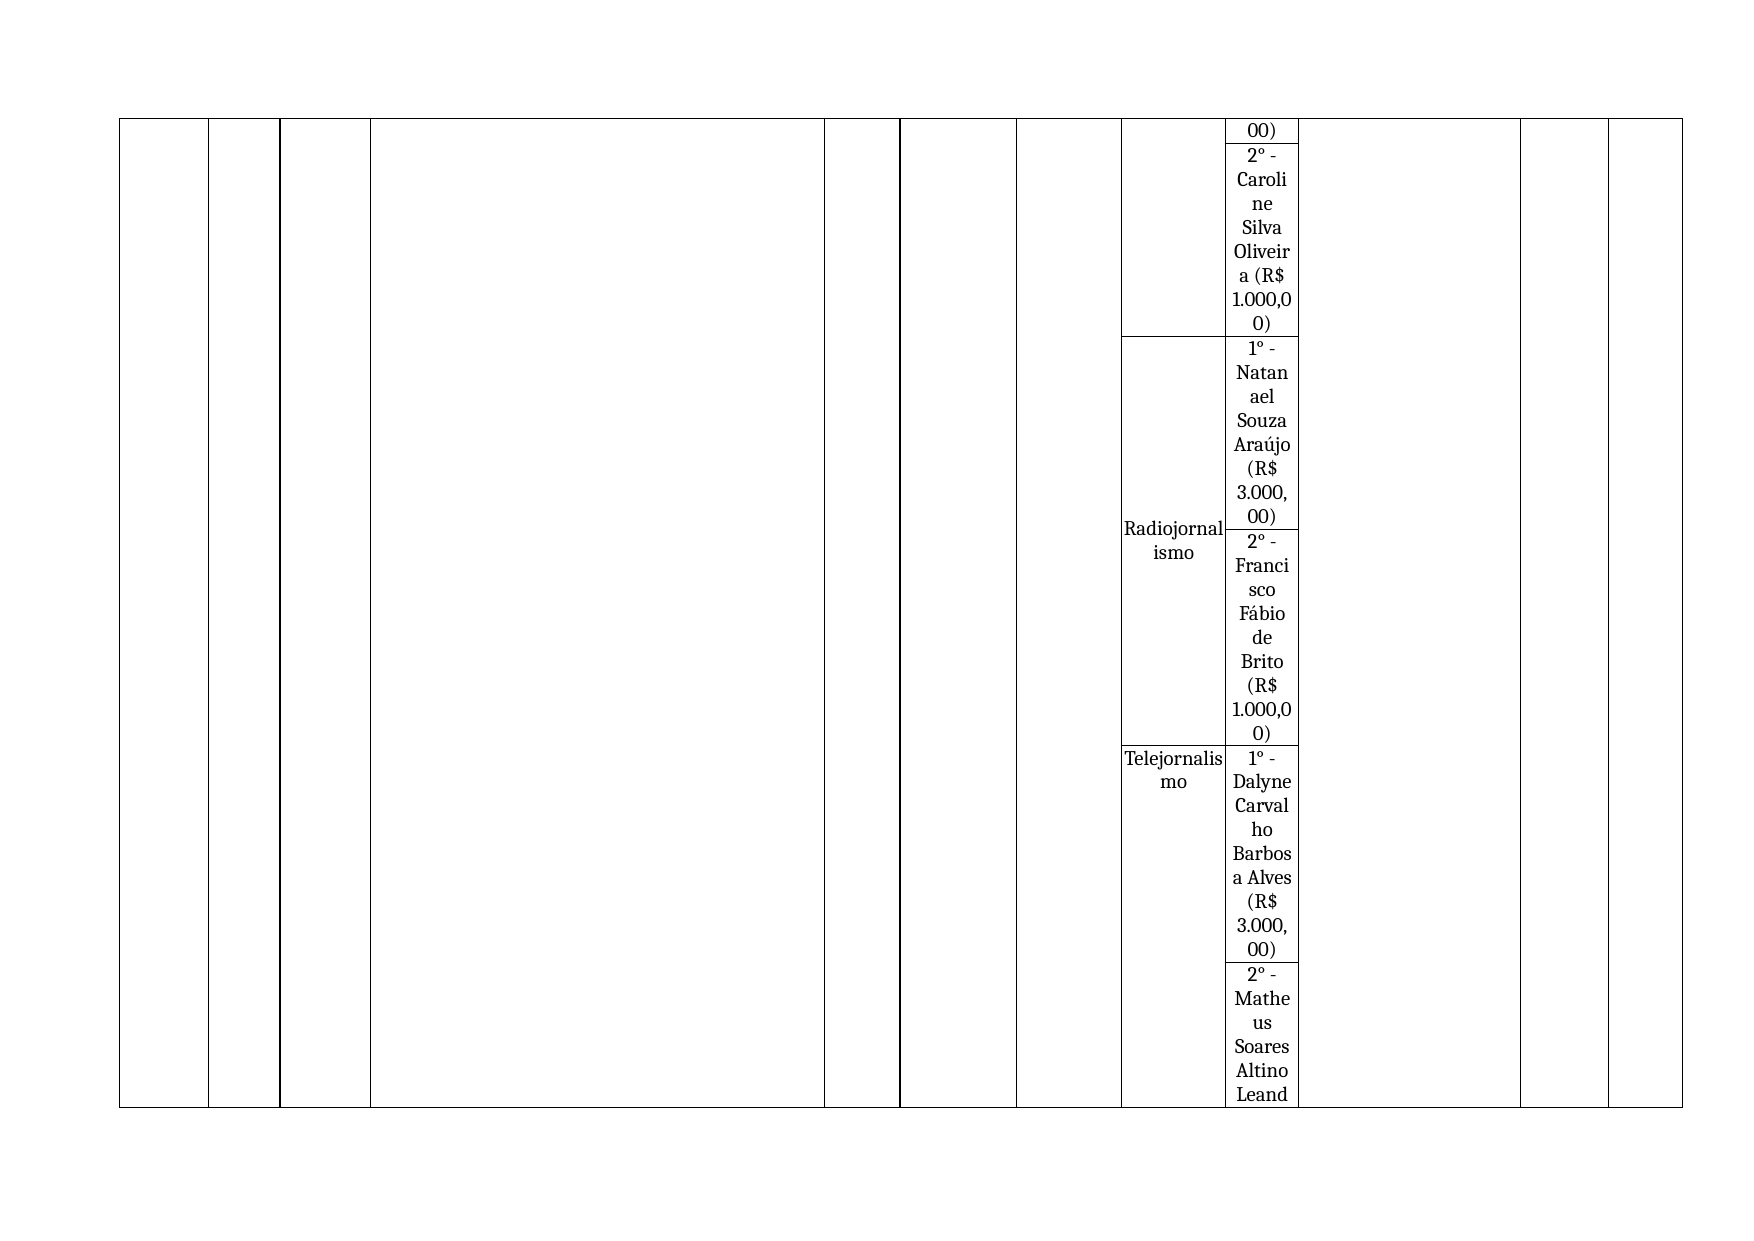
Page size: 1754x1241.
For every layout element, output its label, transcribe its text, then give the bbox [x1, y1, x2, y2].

table_cell 1° - Dalyne Carvalho Barbosa Alves (R$ 3.000,00) [1226, 746, 1298, 962]
table_cell [281, 119, 370, 1107]
table_cell 2° - Francisco Fábio de Brito (R$ 1.000,00) [1226, 530, 1298, 745]
table_cell Telejornalismo [1122, 746, 1225, 1107]
table_cell [901, 119, 1016, 1107]
table_cell [1017, 119, 1121, 1107]
table_cell - [1521, 119, 1608, 1107]
table_cell [209, 119, 279, 1107]
table_cell [1299, 119, 1520, 1107]
table_cell 1° - Natanael Souza Araújo (R$ 3.000,00) [1226, 337, 1298, 528]
table_cell 2° - Matheus Soares Altino Leand [1226, 963, 1298, 1107]
table_cell 2° - Caroline Silva Oliveira (R$ 1.000,00) [1226, 144, 1298, 336]
table_cell [120, 119, 208, 1107]
table_cell [371, 119, 824, 1107]
table_cell [1122, 119, 1225, 336]
table_cell 00) [1226, 119, 1298, 143]
table_cell Radiojornalismo [1122, 337, 1225, 745]
table_cell - [1609, 119, 1682, 1107]
table_cell - [825, 119, 899, 1107]
